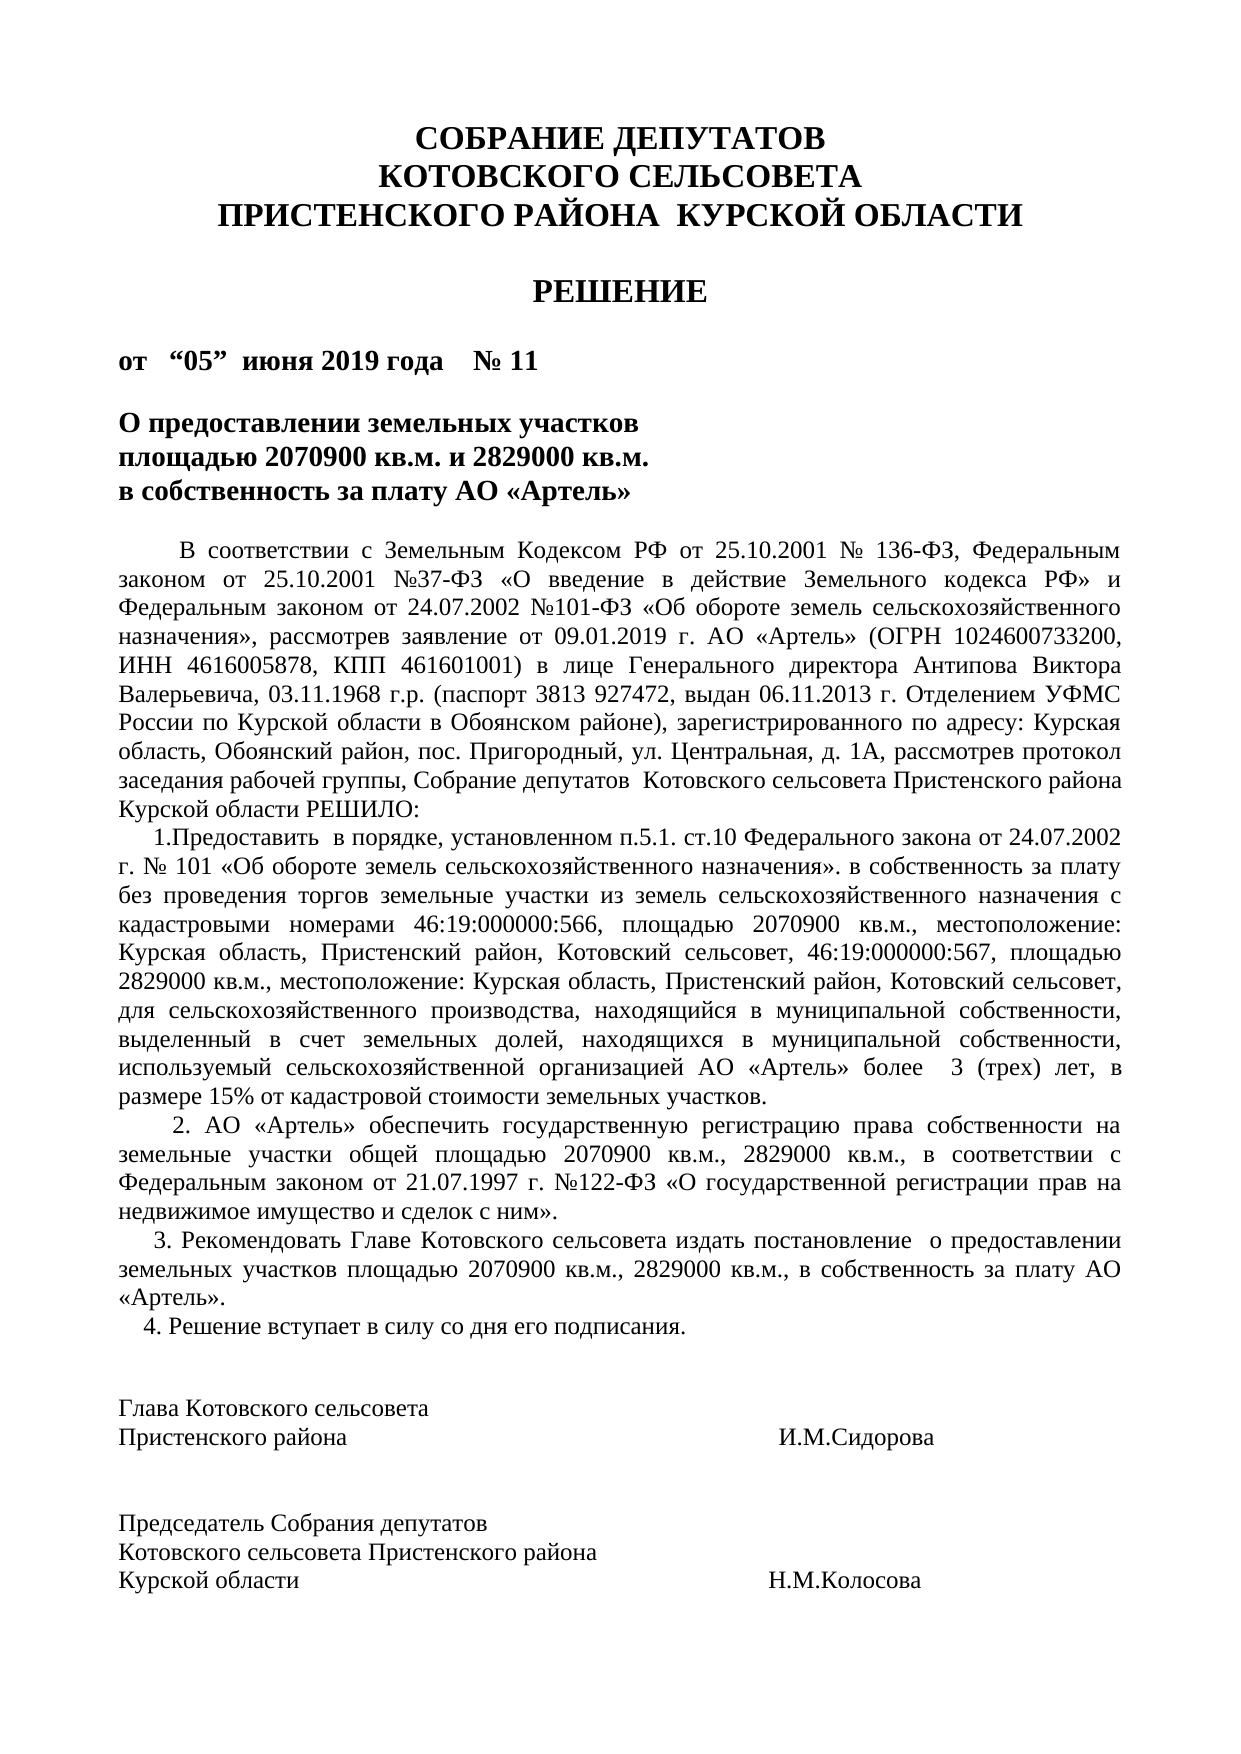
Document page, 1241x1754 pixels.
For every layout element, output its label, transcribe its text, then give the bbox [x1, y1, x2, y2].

text 1.Предоставить в порядке, установленном п.5.1. ст.10 Федерального закона от 24.07.2002 г. № 101 «Об обороте земель сельскохозяйственного назначения». в собственность за плату без проведения торгов земельные участки из земель сельскохозяйственного назначения с кадастровыми номерами 46:19:000000:566, площадью 2070900 кв.м., местоположение: Курская область, Пристенский район, Котовский сельсовет, 46:19:000000:567, площадью 2829000 кв.м., местоположение: Курская область, Пристенский район, Котовский сельсовет, для сельскохозяйственного производства, находящийся в муниципальной собственности, выделенный в счет земельных долей, находящихся в муниципальной собственности, используемый сельскохозяйственной организацией АО «Артель» более 3 (трех) лет, в размере 15% от кадастровой стоимости земельных участков. [118, 822, 1122, 1110]
text РЕШЕНИЕ [118, 271, 1122, 310]
text Котовского сельсовета Пристенского района [118, 1537, 1122, 1565]
text 3. Рекомендовать Главе Котовского сельсовета издать постановление о предоставлении земельных участков площадью 2070900 кв.м., 2829000 кв.м., в собственность за плату АО «Артель». [118, 1225, 1122, 1311]
text от “05” июня 2019 года № 11 [118, 343, 1122, 377]
text О предоставлении земельных участков [118, 406, 1122, 439]
text 2. АО «Артель» обеспечить государственную регистрацию права собственности на земельные участки общей площадью 2070900 кв.м., 2829000 кв.м., в соответствии с Федеральным законом от 21.07.1997 г. №122-ФЗ «О государственной регистрации прав на недвижимое имущество и сделок с ним». [118, 1110, 1122, 1225]
text площадью 2070900 кв.м. и 2829000 кв.м. [118, 439, 1122, 473]
text Курской области Н.М.Колосова [118, 1565, 1122, 1594]
text ПРИСТЕНСКОГО РАЙОНА КУРСКОЙ ОБЛАСТИ [118, 195, 1122, 233]
text Пристенского района И.М.Сидорова [118, 1422, 1122, 1450]
text Председатель Собрания депутатов [118, 1508, 1122, 1537]
text В соответствии с Земельным Кодексом РФ от 25.10.2001 № 136-ФЗ, Федеральным законом от 25.10.2001 №37-ФЗ «О введение в действие Земельного кодекса РФ» и Федеральным законом от 24.07.2002 №101-ФЗ «Об обороте земель сельскохозяйственного назначения», рассмотрев заявление от 09.01.2019 г. АО «Артель» (ОГРН 1024600733200, ИНН 4616005878, КПП 461601001) в лице Генерального директора Антипова Виктора Валерьевича, 03.11.1968 г.р. (паспорт 3813 927472, выдан 06.11.2013 г. Отделением УФМС России по Курской области в Обоянском районе), зарегистрированного по адресу: Курская область, Обоянский район, пос. Пригородный, ул. Центральная, д. 1А, рассмотрев протокол заседания рабочей группы, Собрание депутатов Котовского сельсовета Пристенского района Курской области РЕШИЛО: [118, 535, 1122, 822]
text СОБРАНИЕ ДЕПУТАТОВ [118, 118, 1122, 156]
text КОТОВСКОГО СЕЛЬСОВЕТА [118, 156, 1122, 195]
text 4. Решение вступает в силу со дня его подписания. [118, 1311, 1122, 1340]
text Глава Котовского сельсовета [118, 1393, 1122, 1422]
text в собственность за плату АО «Артель» [118, 473, 1122, 506]
